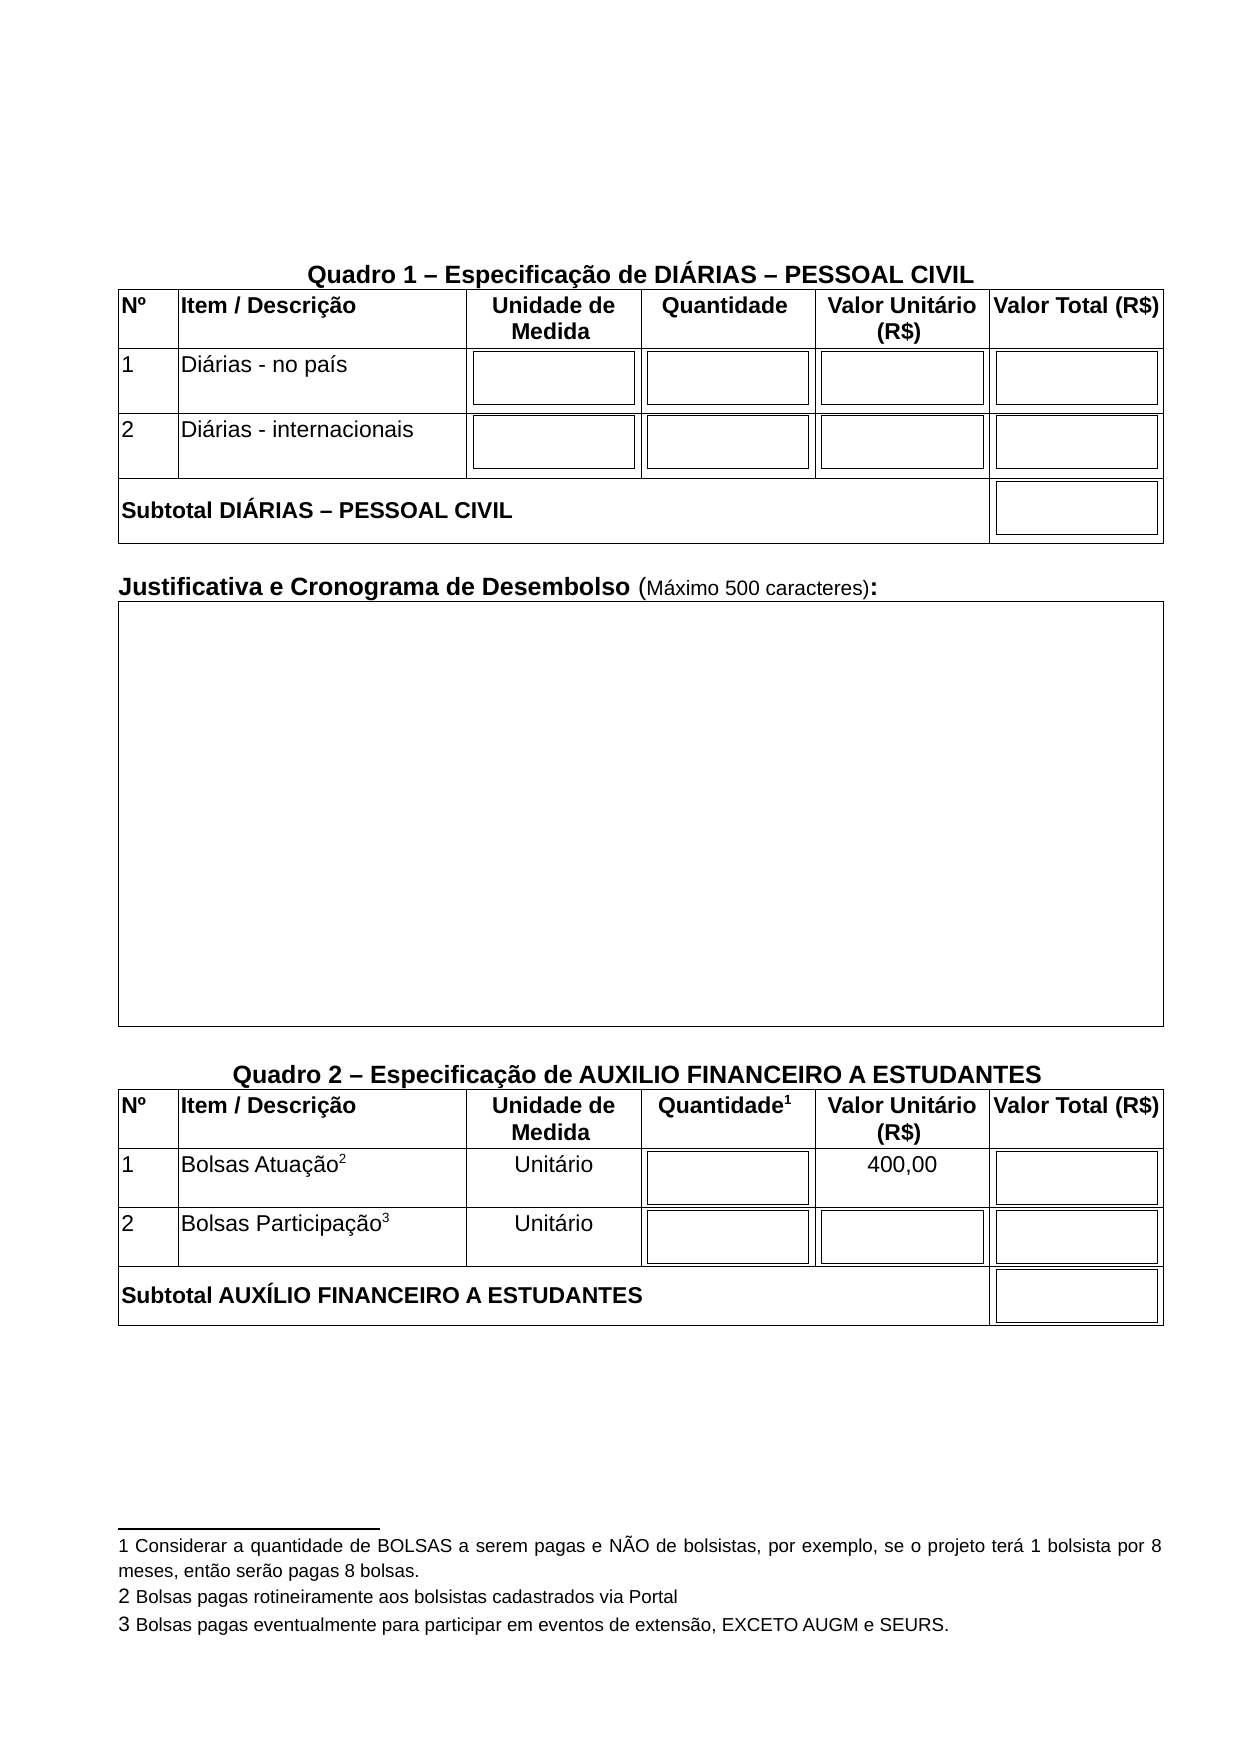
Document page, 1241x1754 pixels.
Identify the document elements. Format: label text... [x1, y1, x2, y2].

table_cell [990, 479, 1163, 543]
table_cell [816, 1208, 989, 1266]
table_cell [990, 414, 1163, 478]
table_header Item / Descrição [179, 1090, 466, 1148]
table_cell Subtotal DIÁRIAS – PESSOAL CIVIL [119, 479, 989, 543]
text Justificativa e Cronograma de Desembolso (Máximo 500 caracteres): [118, 572, 1163, 601]
table_cell [816, 349, 989, 412]
table_cell [642, 349, 815, 412]
table_cell [990, 1208, 1163, 1266]
table_header Unidade de Medida [467, 290, 641, 348]
table_header Valor Unitário (R$) [816, 290, 989, 348]
text Quadro 2 – Especificação de AUXILIO FINANCEIRO A ESTUDANTES [118, 1060, 1163, 1089]
table_cell 2 [119, 414, 178, 478]
table_cell Bolsas Atuação [179, 1149, 466, 1207]
table_cell [642, 1208, 815, 1266]
table_header Unidade de Medida [467, 1090, 641, 1148]
table_cell Subtotal AUXÍLIO FINANCEIRO A ESTUDANTES [119, 1267, 989, 1325]
table_cell [467, 414, 641, 478]
table_cell [467, 349, 641, 412]
table_cell Diárias - internacionais [179, 414, 466, 478]
table_header Item / Descrição [179, 290, 466, 348]
table_header Quantidade [642, 290, 815, 348]
table_cell [816, 414, 989, 478]
table_header Quantidade [642, 1090, 815, 1148]
table_header Valor Total (R$) [990, 1090, 1163, 1148]
text Quadro 1 – Especificação de DIÁRIAS – PESSOAL CIVIL [118, 260, 1163, 289]
table_cell [990, 349, 1163, 412]
table_cell Diárias - no país [179, 349, 466, 412]
table_header Valor Total (R$) [990, 290, 1163, 348]
table_cell Bolsas Participação [179, 1208, 466, 1266]
table_cell [990, 1149, 1163, 1207]
table_cell 400,00 [816, 1149, 989, 1207]
table_cell 2 [119, 1208, 178, 1266]
table_cell Unitário [467, 1149, 641, 1207]
table_cell [642, 414, 815, 478]
table_cell [990, 1267, 1163, 1325]
table_cell [642, 1149, 815, 1207]
table_cell Unitário [467, 1208, 641, 1266]
table_cell 1 [119, 1149, 178, 1207]
table_cell 1 [119, 349, 178, 412]
table_header Valor Unitário (R$) [816, 1090, 989, 1148]
table_header Nº [119, 1090, 178, 1148]
table_header Nº [119, 290, 178, 348]
